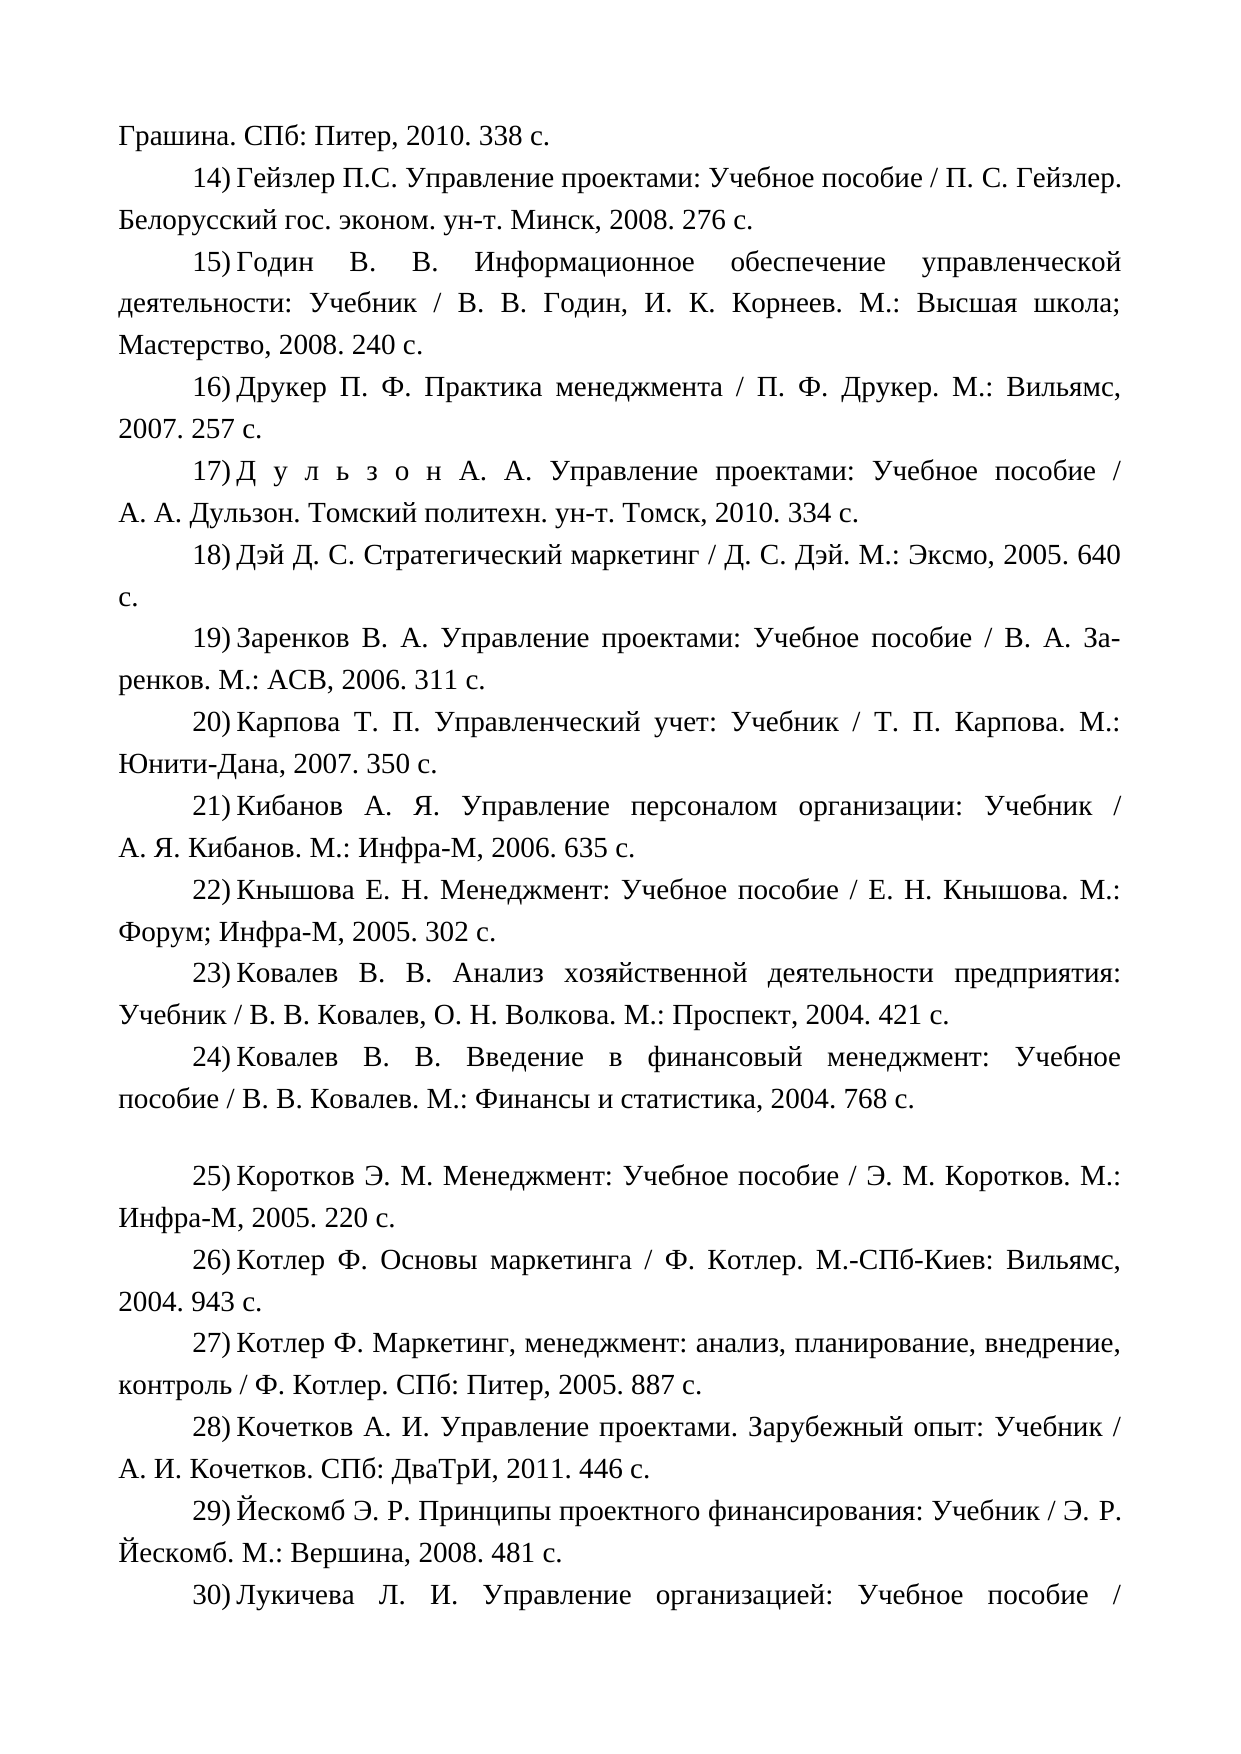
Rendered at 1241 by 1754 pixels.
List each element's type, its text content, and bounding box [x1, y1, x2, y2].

text 15) Годин В. В. Информационное обеспечение управленческой деятельности: Учебник / В. В. Годин, И. К. Корнеев. М.: Высшая школа; Мастерство, 2008. 240 с. [118, 244, 1122, 361]
text 28) Кочетков А. И. Управление проектами. Зарубежный опыт: Учебник / А. И. Кочетков. СПб: ДваТрИ, 2011. 446 с. [118, 1409, 1122, 1485]
text 21) Кибанов А. Я. Управление персоналом организации: Учебник / А. Я. Кибанов. М.: Инфра-М, 2006. 635 с. [118, 788, 1122, 863]
text 30) Лукичева Л. И. Управление организацией: Учебное пособие / [118, 1577, 1122, 1610]
text 20) Карпова Т. П. Управленческий учет: Учебник / Т. П. Карпова. М.: Юнити-Дана, 2007. 350 с. [118, 704, 1122, 780]
text Грашина. СПб: Питер, 2010. 338 с. [118, 118, 1122, 152]
text 16) Друкер П. Ф. Практика менеджмента / П. Ф. Друкер. М.: Вильямс, 2007. 257 с. [118, 369, 1122, 445]
text 27) Котлер Ф. Маркетинг, менеджмент: анализ, планирование, внедрение, контроль / Ф. Котлер. СПб: Питер, 2005. 887 с. [118, 1326, 1122, 1401]
text 19) Заренков В. А. Управление проектами: Учебное пособие / В. А. За-ренков. М.: АСВ, 2006. 311 с. [118, 621, 1122, 696]
text 24) Ковалев В. В. Введение в финансовый менеджмент: Учебное пособие / В. В. Ковалев. М.: Финансы и статистика, 2004. 768 с. [118, 1039, 1122, 1115]
text 18) Дэй Д. С. Стратегический маркетинг / Д. С. Дэй. М.: Эксмо, 2005. 640 с. [118, 537, 1122, 612]
text 29) Йескомб Э. Р. Принципы проектного финансирования: Учебник / Э. Р. Йескомб. М.: Вершина, 2008. 481 с. [118, 1493, 1122, 1568]
text 26) Котлер Ф. Основы маркетинга / Ф. Котлер. М.-СПб-Киев: Вильямс, 2004. 943 с. [118, 1242, 1122, 1317]
text 25) Коротков Э. М. Менеджмент: Учебное пособие / Э. М. Коротков. М.: Инфра-М, 2005. 220 с. [118, 1158, 1122, 1233]
text 17) Д у л ь з о н А. А. Управление проектами: Учебное пособие / А. А. Дульзон. Томский политехн. ун-т. Томск, 2010. 334 с. [118, 453, 1122, 528]
text 23) Ковалев В. В. Анализ хозяйственной деятельности предприятия: Учебник / В. В. Ковалев, О. Н. Волкова. М.: Проспект, 2004. 421 с. [118, 956, 1122, 1031]
text 14) Гейзлер П.С. Управление проектами: Учебное пособие / П. С. Гейзлер. Белорусский гос. эконом. ун-т. Минск, 2008. 276 с. [118, 160, 1122, 235]
text 22) Кнышова Е. Н. Менеджмент: Учебное пособие / Е. Н. Кнышова. М.: Форум; Инфра-М, 2005. 302 с. [118, 872, 1122, 947]
